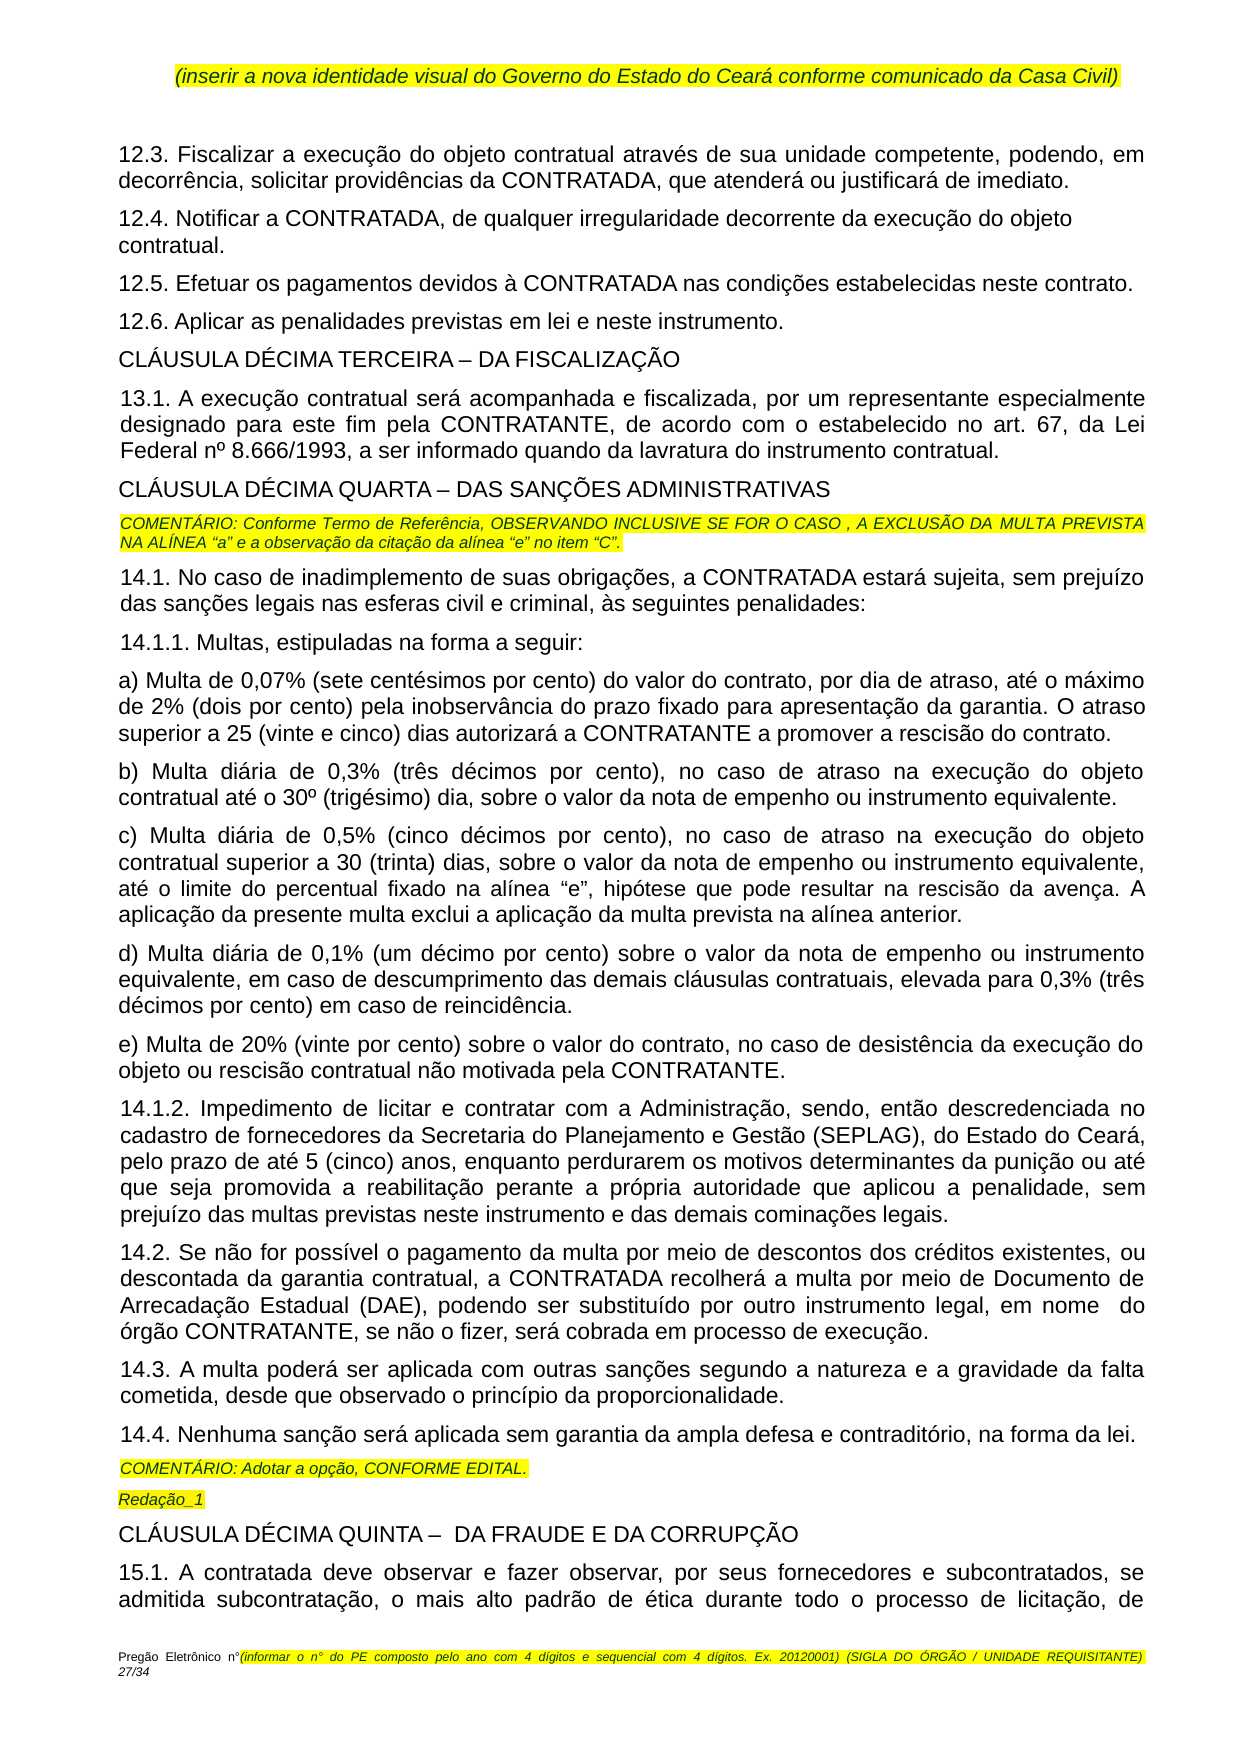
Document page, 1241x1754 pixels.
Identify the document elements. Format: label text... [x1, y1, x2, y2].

text 14.1.1. Multas, estipuladas na forma a seguir: [120, 629, 1146, 655]
text COMENTÁRIO: Adotar a opção, CONFORME EDITAL. [120, 1459, 1146, 1478]
text 12.3. Fiscalizar a execução do objeto contratual através de sua unidade competente, podendo, em decorrência, solicitar providências da CONTRATADA, que atenderá ou justificará de imediato. [118, 141, 1146, 193]
text b) Multa diária de 0,3% (três décimos por cento), no caso de atraso na execução do objeto contratual até o 30º (trigésimo) dia, sobre o valor da nota de empenho ou instrumento equivalente. [118, 758, 1146, 811]
text CLÁUSULA DÉCIMA TERCEIRA – DA FISCALIZAÇÃO [118, 346, 1146, 373]
text 12.6. Aplicar as penalidades previstas em lei e neste instrumento. [118, 308, 1146, 334]
text CLÁUSULA DÉCIMA QUARTA – DAS SANÇÕES ADMINISTRATIVAS [118, 476, 1146, 502]
text 14.4. Nenhuma sanção será aplicada sem garantia da ampla defesa e contraditório, na forma da lei. [120, 1421, 1146, 1447]
text 14.2. Se não for possível o pagamento da multa por meio de descontos dos créditos existentes, ou descontada da garantia contratual, a CONTRATADA recolherá a multa por meio de Documento de Arrecadação Estadual (DAE), podendo ser substituído por outro instrumento legal, em nome do órgão CONTRATANTE, se não o fizer, será cobrada em processo de execução. [120, 1239, 1146, 1344]
text c) Multa diária de 0,5% (cinco décimos por cento), no caso de atraso na execução do objeto contratual superior a 30 (trinta) dias, sobre o valor da nota de empenho ou instrumento equivalente, até o limite do percentual fixado na alínea “e”, hipótese que pode resultar na rescisão da avença. A aplicação da presente multa exclui a aplicação da multa prevista na alínea anterior. [118, 822, 1146, 928]
text a) Multa de 0,07% (sete centésimos por cento) do valor do contrato, por dia de atraso, até o máximo de 2% (dois por cento) pela inobservância do prazo fixado para apresentação da garantia. O atraso superior a 25 (vinte e cinco) dias autorizará a CONTRATANTE a promover a rescisão do contrato. [118, 667, 1146, 746]
text 12.5. Efetuar os pagamentos devidos à CONTRATADA nas condições estabelecidas neste contrato. [118, 270, 1146, 296]
text 14.1. No caso de inadimplemento de suas obrigações, a CONTRATADA estará sujeita, sem prejuízo das sanções legais nas esferas civil e criminal, às seguintes penalidades: [120, 564, 1146, 617]
text 14.3. A multa poderá ser aplicada com outras sanções segundo a natureza e a gravidade da falta cometida, desde que observado o princípio da proporcionalidade. [120, 1356, 1146, 1409]
text 13.1. A execução contratual será acompanhada e fiscalizada, por um representante especialmente designado para este fim pela CONTRATANTE, de acordo com o estabelecido no art. 67, da Lei Federal nº 8.666/1993, a ser informado quando da lavratura do instrumento contratual. [120, 385, 1146, 464]
text d) Multa diária de 0,1% (um décimo por cento) sobre o valor da nota de empenho ou instrumento equivalente, em caso de descumprimento das demais cláusulas contratuais, elevada para 0,3% (três décimos por cento) em caso de reincidência. [118, 940, 1146, 1019]
text CLÁUSULA DÉCIMA QUINTA – DA FRAUDE E DA CORRUPÇÃO [118, 1521, 1146, 1547]
text 12.4. Notificar a CONTRATADA, de qualquer irregularidade decorrente da execução do objeto contratual. [118, 205, 1146, 258]
text 14.1.2. Impedimento de licitar e contratar com a Administração, sendo, então descredenciada no cadastro de fornecedores da Secretaria do Planejamento e Gestão (SEPLAG), do Estado do Ceará, pelo prazo de até 5 (cinco) anos, enquanto perdurarem os motivos determinantes da punição ou até que seja promovida a reabilitação perante a própria autoridade que aplicou a penalidade, sem prejuízo das multas previstas neste instrumento e das demais cominações legais. [120, 1095, 1146, 1227]
text e) Multa de 20% (vinte por cento) sobre o valor do contrato, no caso de desistência da execução do objeto ou rescisão contratual não motivada pela CONTRATANTE. [118, 1031, 1146, 1083]
text COMENTÁRIO: Conforme Termo de Referência, OBSERVANDO INCLUSIVE SE FOR O CASO , A EXCLUSÃO DA MULTA PREVISTA NA ALÍNEA “a” e a observação da citação da alínea “e” no item “C”. [120, 514, 1146, 552]
text Redação_1 [118, 1490, 1147, 1509]
text 15.1. A contratada deve observar e fazer observar, por seus fornecedores e subcontratados, se admitida subcontratação, o mais alto padrão de ética durante todo o processo de licitação, de [118, 1559, 1146, 1612]
